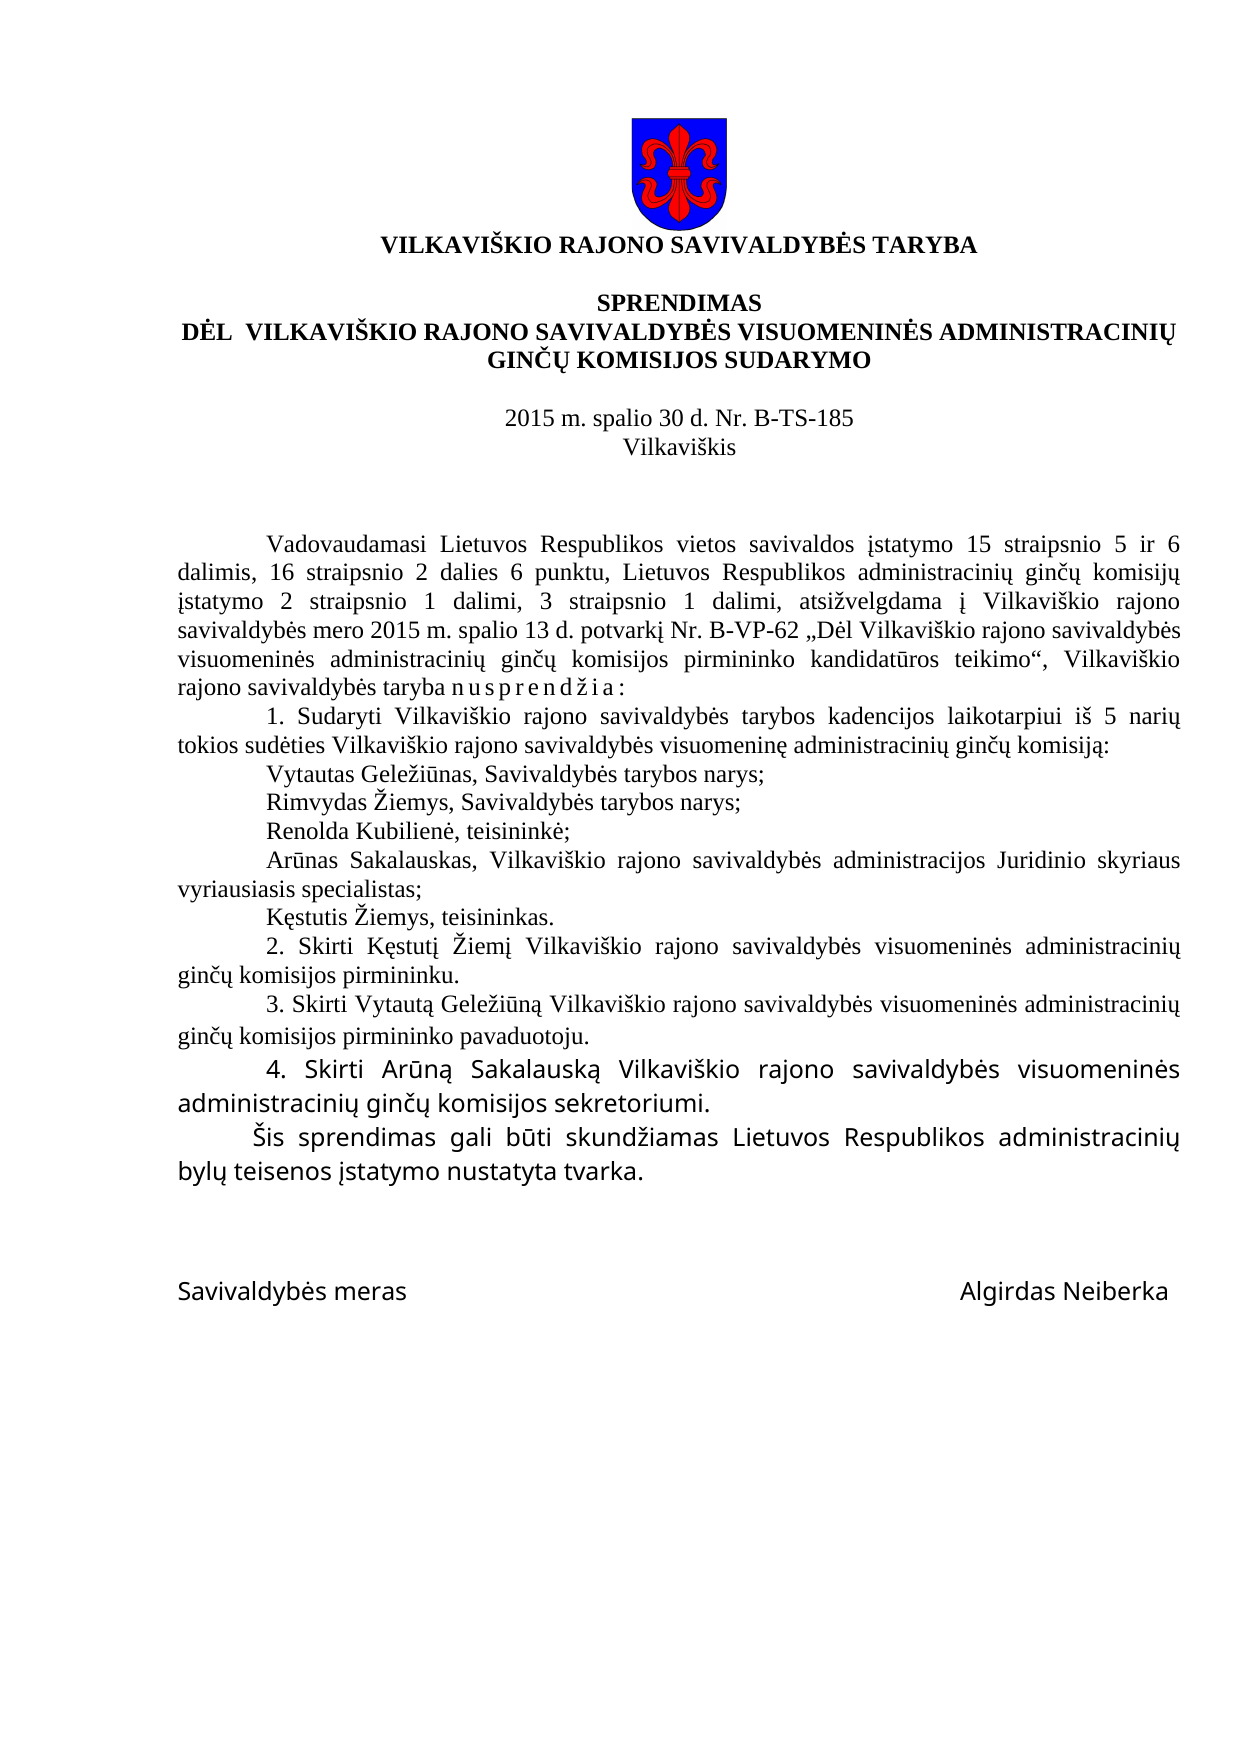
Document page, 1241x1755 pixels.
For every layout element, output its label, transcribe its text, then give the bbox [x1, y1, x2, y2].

text Rimvydas Žiemys, Savivaldybės tarybos narys; [177, 787, 1181, 816]
text Kęstutis Žiemys, teisininkas. [177, 902, 1181, 931]
text Arūnas Sakalauskas, Vilkaviškio rajono savivaldybės administracijos Juridinio skyriaus vyriausiasis specialistas; [177, 845, 1181, 902]
text Šis sprendimas gali būti skundžiamas Lietuvos Respublikos administracinių bylų teisenos įstatymo nustatyta tvarka. [177, 1120, 1181, 1188]
text Vytautas Geležiūnas, Savivaldybės tarybos narys; [177, 759, 1181, 787]
text Dėl vilkaviškio rajono savivaldybės visuomeninės administracinių ginčų komisijos SUDARYMO [177, 317, 1181, 374]
text 3. Skirti Vytautą Geležiūną Vilkaviškio rajono savivaldybės visuomeninės administracinių ginčų komisijos pirmininko pavaduotoju. [177, 989, 1181, 1052]
text VILKAVIŠKIO RAJONO SAVIVALDYBĖS TARYBA [177, 231, 1181, 259]
text 1. Sudaryti Vilkaviškio rajono savivaldybės tarybos kadencijos laikotarpiui iš 5 narių tokios sudėties Vilkaviškio rajono savivaldybės visuomeninę administracinių ginčų komisiją: [177, 701, 1181, 759]
text Vilkaviškis [177, 432, 1181, 461]
text 4. Skirti Arūną Sakalauską Vilkaviškio rajono savivaldybės visuomeninės administracinių ginčų komisijos sekretoriumi. [177, 1052, 1181, 1120]
text Vadovaudamasi Lietuvos Respublikos vietos savivaldos įstatymo 15 straipsnio 5 ir 6 dalimis, 16 straipsnio 2 dalies 6 punktu, Lietuvos Respublikos administracinių ginčų komisijų įstatymo 2 straipsnio 1 dalimi, 3 straipsnio 1 dalimi, atsižvelgdama į Vilkaviškio rajono savivaldybės mero 2015 m. spalio 13 d. potvarkį Nr. B-VP-62 „Dėl Vilkaviškio rajono savivaldybės visuomeninės administracinių ginčų komisijos pirmininko kandidatūros teikimo“, Vilkaviškio rajono savivaldybės taryba nusprendžia: [177, 529, 1181, 701]
text 2. Skirti Kęstutį Žiemį Vilkaviškio rajono savivaldybės visuomeninės administracinių ginčų komisijos pirmininku. [177, 931, 1181, 989]
text SpREndimas [177, 288, 1181, 317]
text Renolda Kubilienė, teisininkė; [177, 816, 1181, 845]
text 2015 m. spalio 30 d. Nr. B-TS-185 [177, 403, 1181, 432]
text Savivaldybės meras Algirdas Neiberka [177, 1274, 1181, 1308]
